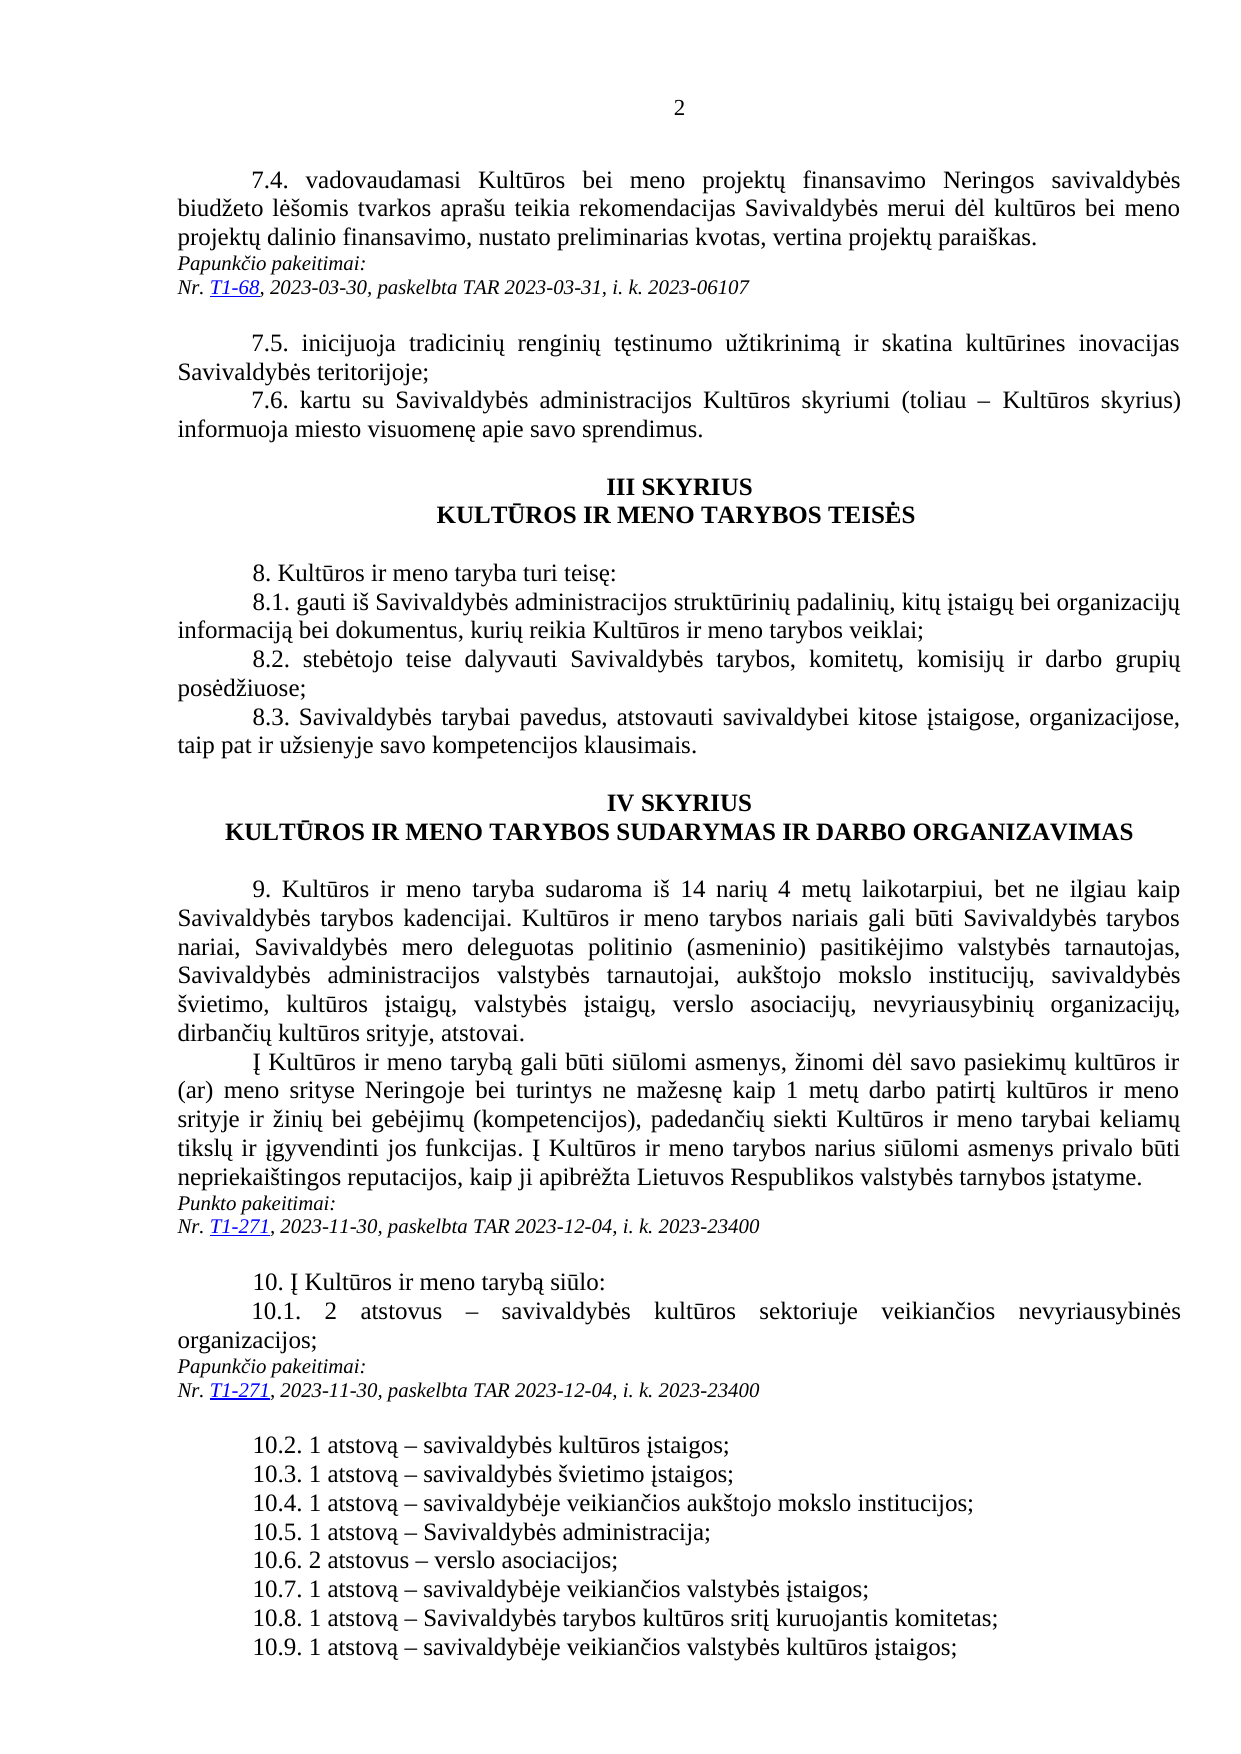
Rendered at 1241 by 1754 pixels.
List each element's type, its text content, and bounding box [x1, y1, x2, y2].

text 8.2. stebėtojo teise dalyvauti Savivaldybės tarybos, komitetų, komisijų ir darbo grupių posėdžiuose; [177, 644, 1181, 702]
text 10.2. 1 atstovą – savivaldybės kultūros įstaigos; [177, 1430, 1181, 1459]
text 8. Kultūros ir meno taryba turi teisę: [177, 558, 1181, 587]
text IV SKYRIUS [177, 788, 1181, 817]
text Papunkčio pakeitimai: [177, 251, 1181, 275]
text 10.7. 1 atstovą – savivaldybėje veikiančios valstybės įstaigos; [177, 1574, 1181, 1603]
text KULTŪROS IR MENO TARYBOS SUDARYMAS IR DARBO ORGANIZAVIMAS [177, 817, 1181, 845]
text 10.3. 1 atstovą – savivaldybės švietimo įstaigos; [177, 1459, 1181, 1488]
text Nr. T1-271, 2023-11-30, paskelbta TAR 2023-12-04, i. k. 2023-23400 [177, 1378, 1181, 1402]
text Punkto pakeitimai: [177, 1190, 1181, 1214]
text 8.3. Savivaldybės tarybai pavedus, atstovauti savivaldybei kitose įstaigose, organizacijose, taip pat ir užsienyje savo kompetencijos klausimais. [177, 702, 1181, 759]
text 10. Į Kultūros ir meno tarybą siūlo: [177, 1267, 1181, 1296]
text 8.1. gauti iš Savivaldybės administracijos struktūrinių padalinių, kitų įstaigų bei organizacijų informaciją bei dokumentus, kurių reikia Kultūros ir meno tarybos veiklai; [177, 587, 1181, 644]
text KULTŪROS IR MENO TARYBOS TEISĖS [177, 500, 1181, 529]
text 10.6. 2 atstovus – verslo asociacijos; [177, 1545, 1181, 1574]
text Papunkčio pakeitimai: [177, 1353, 1181, 1378]
text Nr. T1-271, 2023-11-30, paskelbta TAR 2023-12-04, i. k. 2023-23400 [177, 1214, 1181, 1238]
text 10.4. 1 atstovą – savivaldybėje veikiančios aukštojo mokslo institucijos; [177, 1488, 1181, 1517]
text 7.6. kartu su Savivaldybės administracijos Kultūros skyriumi (toliau – Kultūros skyrius) informuoja miesto visuomenę apie savo sprendimus. [177, 385, 1181, 443]
text 7.4. vadovaudamasi Kultūros bei meno projektų finansavimo Neringos savivaldybės biudžeto lėšomis tvarkos aprašu teikia rekomendacijas Savivaldybės merui dėl kultūros bei meno projektų dalinio finansavimo, nustato preliminarias kvotas, vertina projektų paraiškas. [177, 165, 1181, 251]
text Nr. T1-68, 2023-03-30, paskelbta TAR 2023-03-31, i. k. 2023-06107 [177, 275, 1181, 299]
text 10.1. 2 atstovus – savivaldybės kultūros sektoriuje veikiančios nevyriausybinės organizacijos; [177, 1296, 1181, 1353]
text 10.5. 1 atstovą – Savivaldybės administracija; [177, 1517, 1181, 1545]
text III SKYRIUS [177, 472, 1181, 500]
text 7.5. inicijuoja tradicinių renginių tęstinumo užtikrinimą ir skatina kultūrines inovacijas Savivaldybės teritorijoje; [177, 328, 1181, 385]
text 10.9. 1 atstovą – savivaldybėje veikiančios valstybės kultūros įstaigos; [177, 1632, 1181, 1660]
text 9. Kultūros ir meno taryba sudaroma iš 14 narių 4 metų laikotarpiui, bet ne ilgiau kaip Savivaldybės tarybos kadencijai. Kultūros ir meno tarybos nariais gali būti Savivaldybės tarybos nariai, Savivaldybės mero deleguotas politinio (asmeninio) pasitikėjimo valstybės tarnautojas, Savivaldybės administracijos valstybės tarnautojai, aukštojo mokslo institucijų, savivaldybės švietimo, kultūros įstaigų, valstybės įstaigų, verslo asociacijų, nevyriausybinių organizacijų, dirbančių kultūros srityje, atstovai. [177, 874, 1181, 1047]
text Į Kultūros ir meno tarybą gali būti siūlomi asmenys, žinomi dėl savo pasiekimų kultūros ir (ar) meno srityse Neringoje bei turintys ne mažesnę kaip 1 metų darbo patirtį kultūros ir meno srityje ir žinių bei gebėjimų (kompetencijos), padedančių siekti Kultūros ir meno tarybai keliamų tikslų ir įgyvendinti jos funkcijas. Į Kultūros ir meno tarybos narius siūlomi asmenys privalo būti nepriekaištingos reputacijos, kaip ji apibrėžta Lietuvos Respublikos valstybės tarnybos įstatyme. [177, 1047, 1181, 1190]
text 10.8. 1 atstovą – Savivaldybės tarybos kultūros sritį kuruojantis komitetas; [177, 1603, 1181, 1632]
